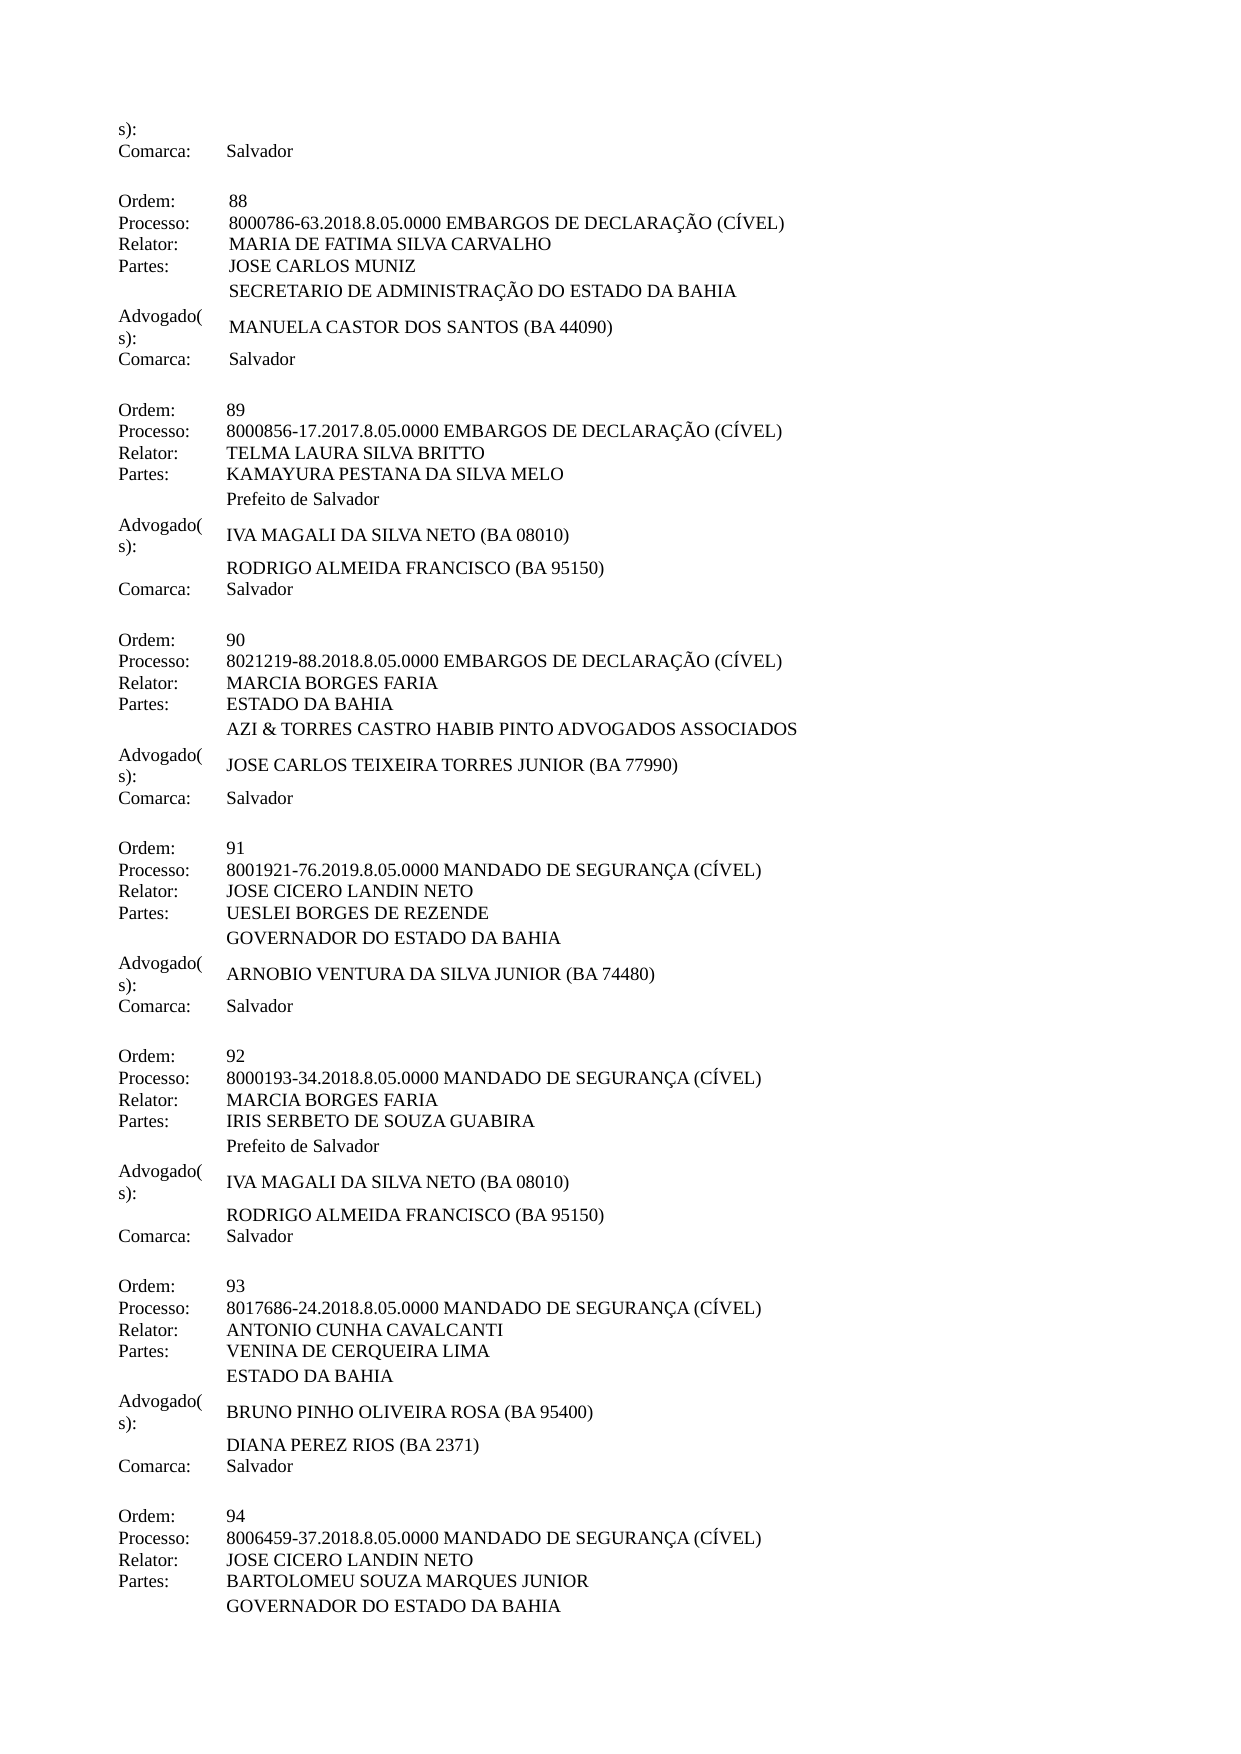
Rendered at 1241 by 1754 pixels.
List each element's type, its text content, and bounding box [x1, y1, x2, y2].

table_cell Relator: [118, 672, 226, 693]
table_cell Partes: [118, 693, 226, 715]
table_cell TELMA LAURA SILVA BRITTO [226, 442, 1162, 463]
table_header 94 [226, 1505, 1162, 1527]
table_cell [226, 118, 1162, 140]
table_cell Prefeito de Salvador [226, 485, 1162, 513]
table_header Ordem: [118, 629, 226, 650]
table_header Ordem: [118, 1275, 226, 1297]
table_cell IRIS SERBETO DE SOUZA GUABIRA [226, 1110, 1162, 1132]
table_cell Salvador [226, 1455, 1162, 1477]
table_cell Comarca: [118, 787, 226, 808]
table_cell IVA MAGALI DA SILVA NETO (BA 08010) [226, 1160, 1162, 1203]
table_cell DIANA PEREZ RIOS (BA 2371) [226, 1434, 1162, 1455]
table_cell Salvador [226, 787, 1162, 808]
table_cell SECRETARIO DE ADMINISTRAÇÃO DO ESTADO DA BAHIA [229, 276, 1162, 305]
table_cell Salvador [226, 1225, 1162, 1247]
table_header 88 [229, 190, 1162, 212]
table_cell Advogado(s): [118, 952, 226, 995]
table_cell Processo: [118, 1067, 226, 1088]
table_header Ordem: [118, 1505, 226, 1527]
table_cell ESTADO DA BAHIA [226, 693, 1162, 715]
table_cell ESTADO DA BAHIA [226, 1362, 1162, 1390]
table_cell [118, 276, 228, 305]
table_cell [118, 557, 226, 578]
table_cell Advogado(s): [118, 1390, 226, 1433]
table_cell Processo: [118, 1527, 226, 1548]
table_header Ordem: [118, 399, 226, 420]
table_cell JOSE CICERO LANDIN NETO [226, 880, 1162, 902]
table_cell Processo: [118, 212, 228, 233]
table_cell Advogado(s): [118, 744, 226, 787]
table_cell VENINA DE CERQUEIRA LIMA [226, 1340, 1162, 1362]
table_cell Comarca: [118, 995, 226, 1017]
table_cell RODRIGO ALMEIDA FRANCISCO (BA 95150) [226, 1204, 1162, 1225]
table_cell Relator: [118, 233, 228, 255]
table_cell Salvador [226, 140, 1162, 161]
table_cell [118, 1362, 226, 1390]
table_cell Prefeito de Salvador [226, 1132, 1162, 1160]
table_cell 8000193-34.2018.8.05.0000 MANDADO DE SEGURANÇA (CÍVEL) [226, 1067, 1162, 1088]
table_cell BRUNO PINHO OLIVEIRA ROSA (BA 95400) [226, 1390, 1162, 1433]
table_cell Comarca: [118, 348, 228, 370]
table_cell Advogado(s): [118, 305, 228, 348]
table_cell 8017686-24.2018.8.05.0000 MANDADO DE SEGURANÇA (CÍVEL) [226, 1297, 1162, 1318]
table_cell Partes: [118, 1570, 226, 1592]
table_cell ANTONIO CUNHA CAVALCANTI [226, 1319, 1162, 1340]
table_cell BARTOLOMEU SOUZA MARQUES JUNIOR [226, 1570, 1162, 1592]
table_cell AZI & TORRES CASTRO HABIB PINTO ADVOGADOS ASSOCIADOS [226, 715, 1162, 743]
table_cell JOSE CICERO LANDIN NETO [226, 1549, 1162, 1570]
table_cell Processo: [118, 1297, 226, 1318]
table_cell ARNOBIO VENTURA DA SILVA JUNIOR (BA 74480) [226, 952, 1162, 995]
table_cell Salvador [226, 578, 1162, 600]
table_header Ordem: [118, 190, 228, 212]
table_cell Comarca: [118, 1455, 226, 1477]
table_cell 8006459-37.2018.8.05.0000 MANDADO DE SEGURANÇA (CÍVEL) [226, 1527, 1162, 1548]
table_header 91 [226, 837, 1162, 858]
table_cell Relator: [118, 880, 226, 902]
table_cell [118, 485, 226, 513]
table_cell s): [118, 118, 226, 140]
table_cell Salvador [229, 348, 1162, 370]
table_cell GOVERNADOR DO ESTADO DA BAHIA [226, 1592, 1162, 1620]
table_cell JOSE CARLOS MUNIZ [229, 255, 1162, 276]
table_cell Partes: [118, 255, 228, 276]
table_cell IVA MAGALI DA SILVA NETO (BA 08010) [226, 514, 1162, 557]
table_header Ordem: [118, 1045, 226, 1067]
table_cell RODRIGO ALMEIDA FRANCISCO (BA 95150) [226, 557, 1162, 578]
table_cell KAMAYURA PESTANA DA SILVA MELO [226, 463, 1162, 485]
table_cell Comarca: [118, 578, 226, 600]
table_cell MARIA DE FATIMA SILVA CARVALHO [229, 233, 1162, 255]
table_cell Partes: [118, 902, 226, 923]
table_cell JOSE CARLOS TEIXEIRA TORRES JUNIOR (BA 77990) [226, 744, 1162, 787]
table_cell Comarca: [118, 140, 226, 161]
table_cell Processo: [118, 859, 226, 880]
table_cell Relator: [118, 442, 226, 463]
table_cell [118, 1132, 226, 1160]
table_cell 8021219-88.2018.8.05.0000 EMBARGOS DE DECLARAÇÃO (CÍVEL) [226, 650, 1162, 672]
table_cell Relator: [118, 1089, 226, 1110]
table_cell Partes: [118, 1110, 226, 1132]
table_cell MARCIA BORGES FARIA [226, 672, 1162, 693]
table_cell [118, 715, 226, 743]
table_cell Advogado(s): [118, 514, 226, 557]
table_cell Partes: [118, 463, 226, 485]
table_cell Processo: [118, 650, 226, 672]
table_cell MARCIA BORGES FARIA [226, 1089, 1162, 1110]
table_header 93 [226, 1275, 1162, 1297]
table_cell UESLEI BORGES DE REZENDE [226, 902, 1162, 923]
table_cell 8000786-63.2018.8.05.0000 EMBARGOS DE DECLARAÇÃO (CÍVEL) [229, 212, 1162, 233]
table_cell 8001921-76.2019.8.05.0000 MANDADO DE SEGURANÇA (CÍVEL) [226, 859, 1162, 880]
table_cell Relator: [118, 1549, 226, 1570]
table_cell Advogado(s): [118, 1160, 226, 1203]
table_header 89 [226, 399, 1162, 420]
table_cell Partes: [118, 1340, 226, 1362]
table_cell GOVERNADOR DO ESTADO DA BAHIA [226, 923, 1162, 952]
table_header 90 [226, 629, 1162, 650]
table_cell Salvador [226, 995, 1162, 1017]
table_cell [118, 1434, 226, 1455]
table_cell Comarca: [118, 1225, 226, 1247]
table_cell [118, 923, 226, 952]
table_cell [118, 1204, 226, 1225]
table_cell Relator: [118, 1319, 226, 1340]
table_cell 8000856-17.2017.8.05.0000 EMBARGOS DE DECLARAÇÃO (CÍVEL) [226, 420, 1162, 442]
table_cell [118, 1592, 226, 1620]
table_cell Processo: [118, 420, 226, 442]
table_cell MANUELA CASTOR DOS SANTOS (BA 44090) [229, 305, 1162, 348]
table_header Ordem: [118, 837, 226, 858]
table_header 92 [226, 1045, 1162, 1067]
